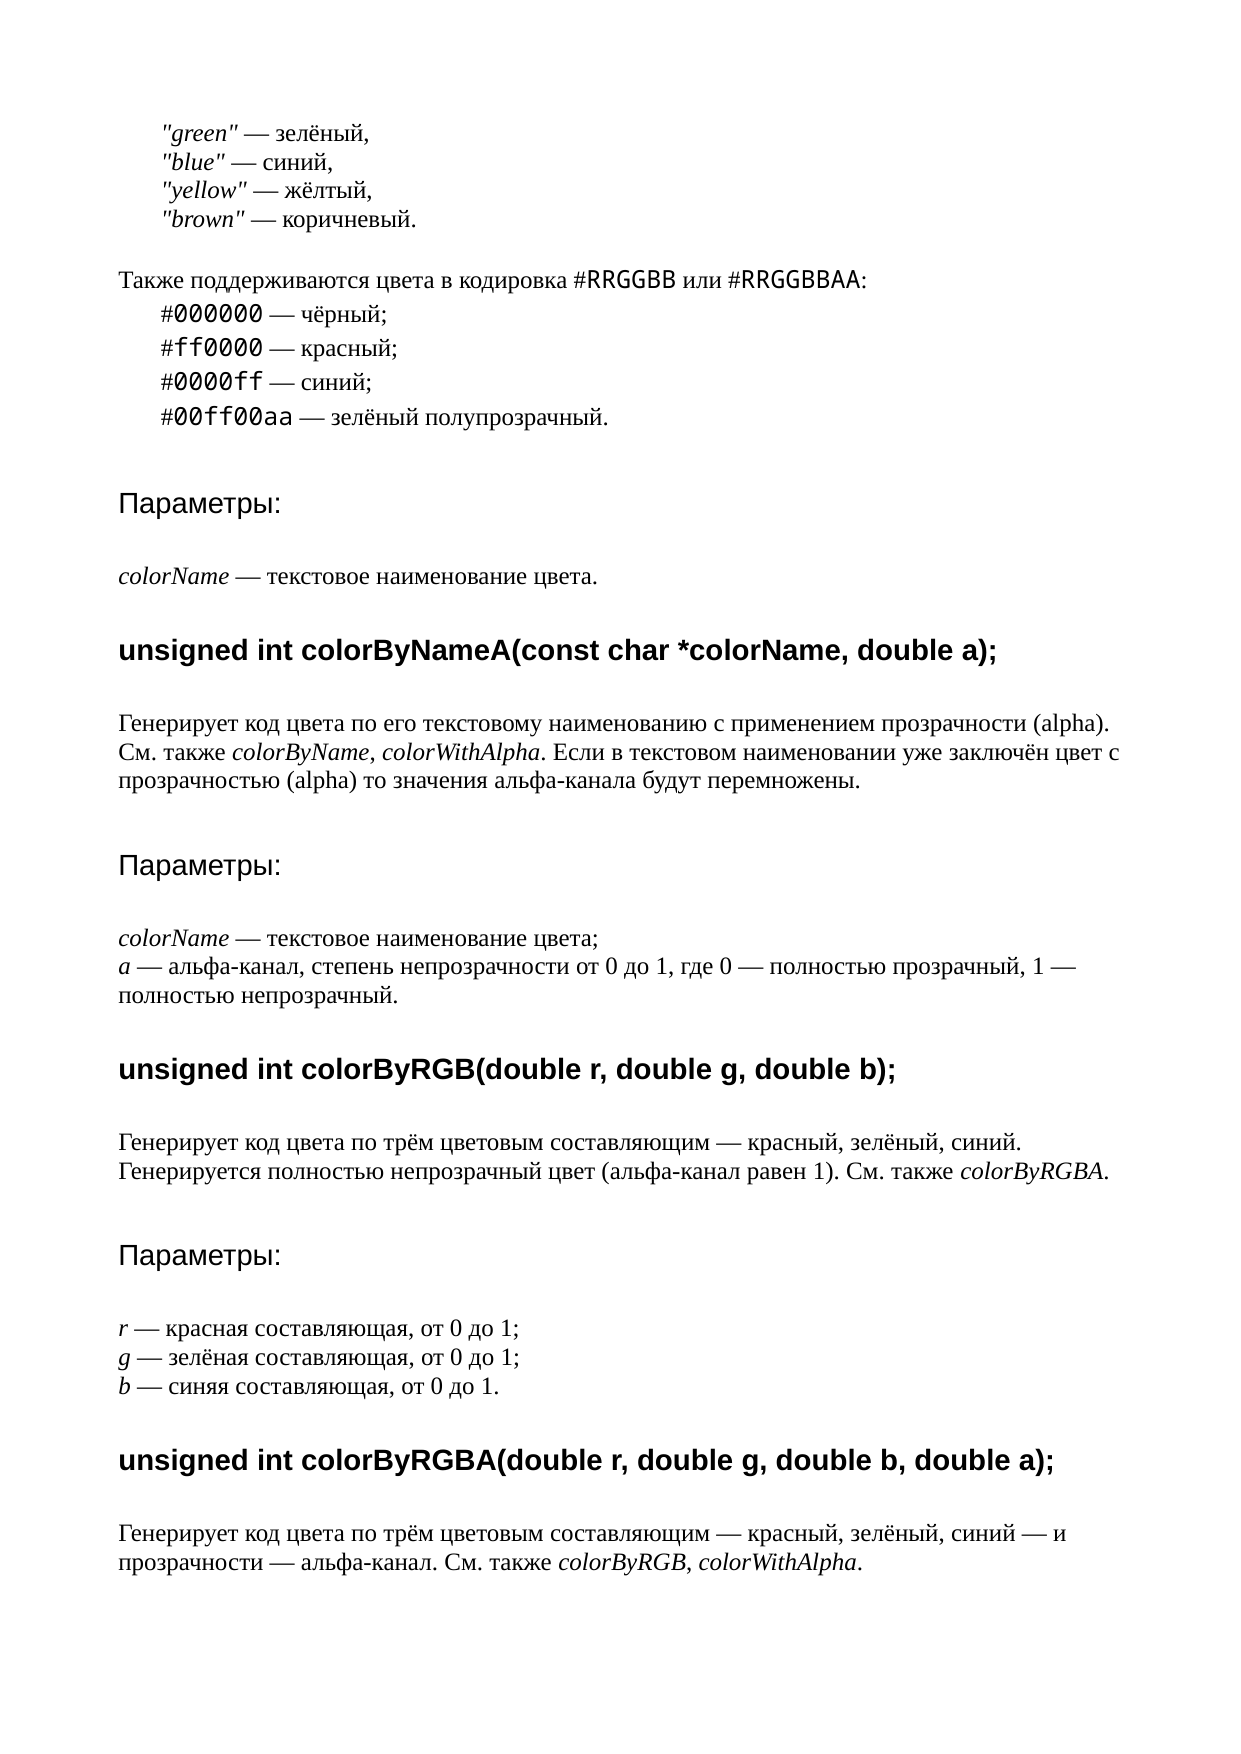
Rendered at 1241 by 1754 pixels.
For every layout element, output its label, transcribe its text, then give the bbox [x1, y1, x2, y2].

text "yellow" — жёлтый, [118, 176, 1122, 204]
text Также поддерживаются цвета в кодировка #RRGGBB или #RRGGBBAA: [118, 262, 1122, 296]
text "blue" — синий, [118, 147, 1122, 176]
subtitle Параметры: [118, 1238, 1122, 1272]
text "brown" — коричневый. [118, 204, 1122, 233]
text #0000ff — синий; [118, 364, 1122, 398]
text Генерирует код цвета по трём цветовым составляющим — красный, зелёный, синий — и прозрачности — альфа-канал. См. также colorByRGB, colorWithAlpha. [118, 1518, 1122, 1575]
text r — красная составляющая, от 0 до 1; [118, 1313, 1122, 1342]
text #ff0000 — красный; [118, 330, 1122, 364]
subtitle unsigned int colorByRGBA(double r, double g, double b, double a); [118, 1443, 1122, 1477]
text Генерирует код цвета по его текстовому наименованию с применением прозрачности (alpha). См. также colorByName, colorWithAlpha. Если в текстовом наименовании уже заключён цвет с прозрачностью (alpha) то значения альфа-канала будут перемножены. [118, 708, 1122, 794]
text g — зелёная составляющая, от 0 до 1; [118, 1342, 1122, 1371]
subtitle Параметры: [118, 848, 1122, 881]
subtitle Параметры: [118, 486, 1122, 519]
text b — синяя составляющая, от 0 до 1. [118, 1371, 1122, 1399]
text #000000 — чёрный; [118, 296, 1122, 330]
text #00ff00aa — зелёный полупрозрачный. [118, 398, 1122, 432]
text a — альфа-канал, степень непрозрачности от 0 до 1, где 0 — полностью прозрачный, 1 — полностью непрозрачный. [118, 951, 1122, 1009]
subtitle unsigned int colorByNameA(const char *colorName, double a); [118, 633, 1122, 667]
text "green" — зелёный, [118, 118, 1122, 147]
text Генерирует код цвета по трём цветовым составляющим — красный, зелёный, синий. Генерируется полностью непрозрачный цвет (альфа-канал равен 1). См. также colorByRGBA. [118, 1127, 1122, 1185]
text colorName — текстовое наименование цвета; [118, 923, 1122, 951]
text colorName — текстовое наименование цвета. [118, 561, 1122, 589]
subtitle unsigned int colorByRGB(double r, double g, double b); [118, 1052, 1122, 1086]
